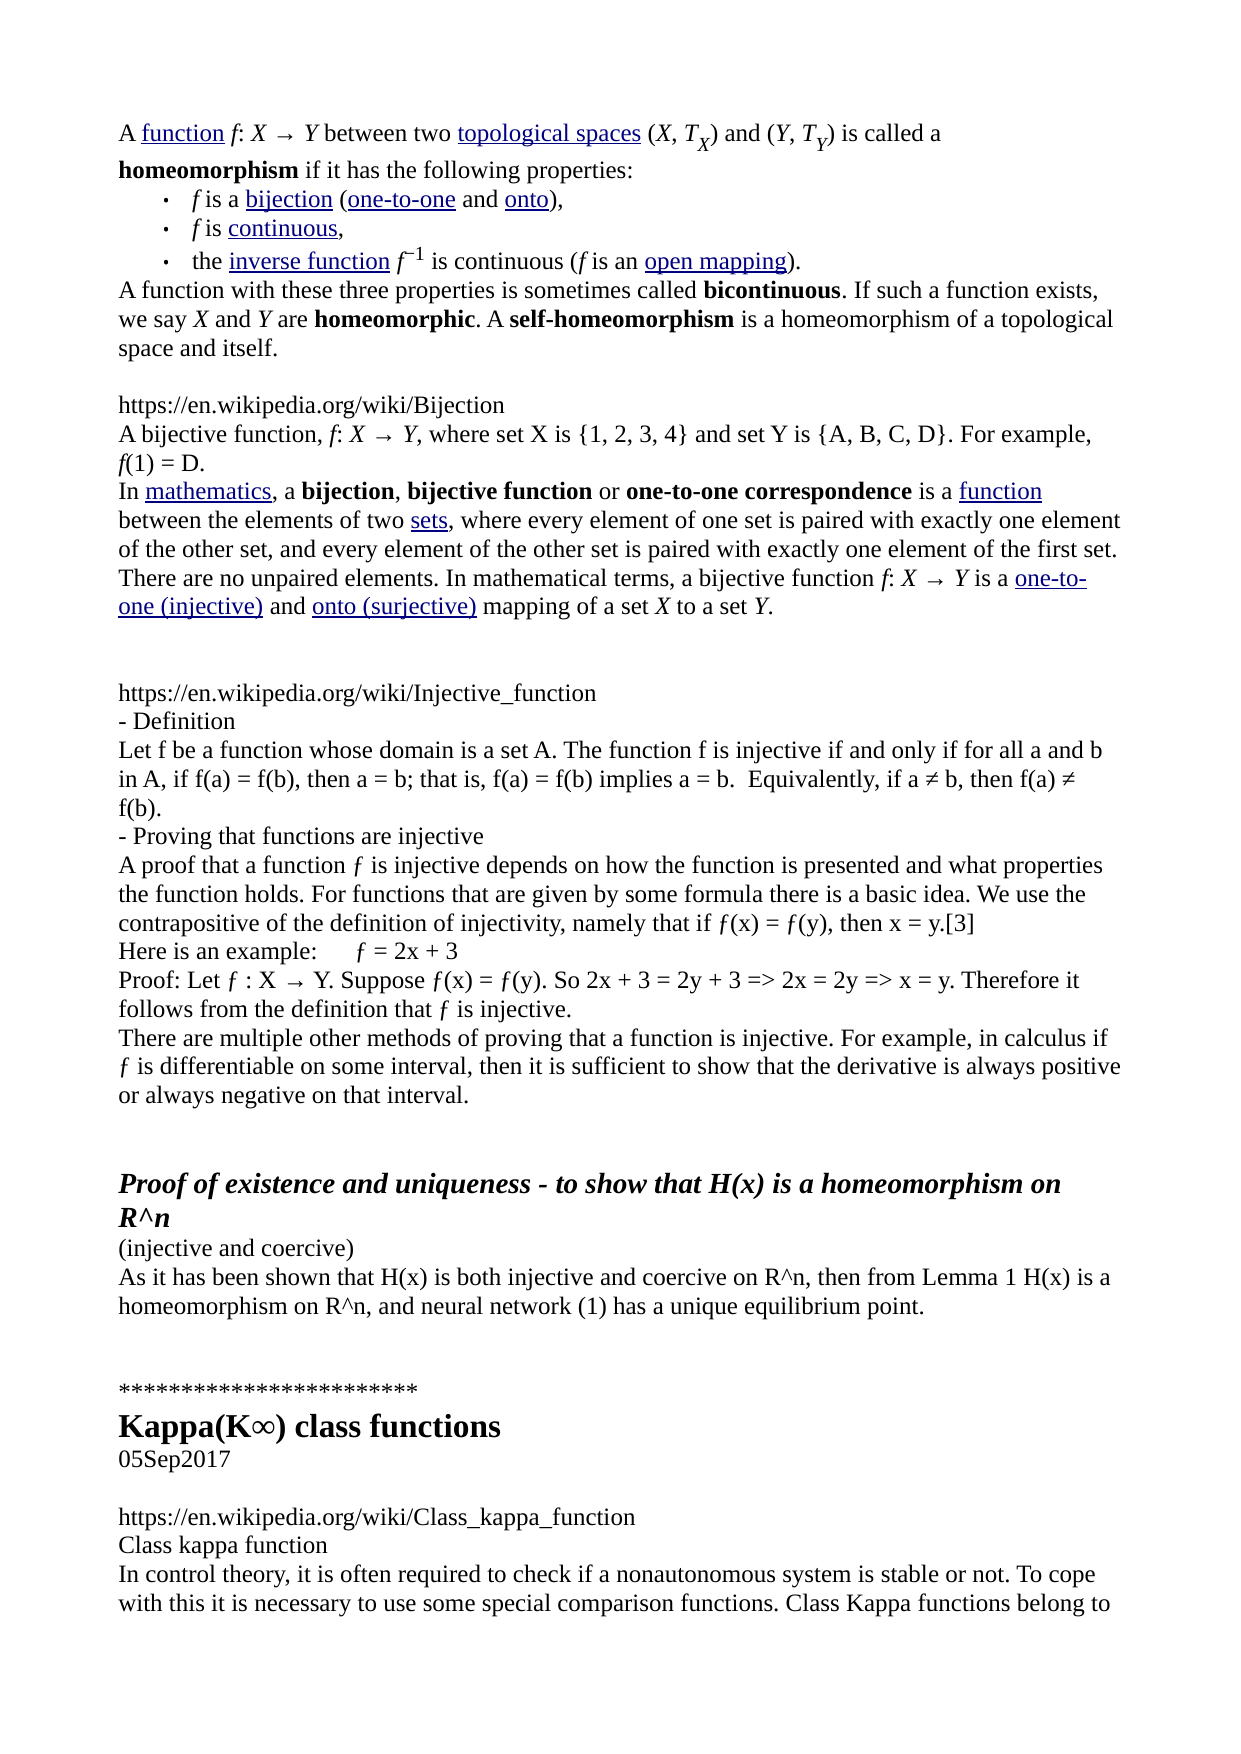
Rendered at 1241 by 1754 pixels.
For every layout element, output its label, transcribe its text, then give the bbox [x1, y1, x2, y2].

text 05Sep2017 [118, 1444, 1122, 1473]
text A proof that a function ƒ is injective depends on how the function is presented and what properties the function holds. For functions that are given by some formula there is a basic idea. We use the contrapositive of the definition of injectivity, namely that if ƒ(x) = ƒ(y), then x = y.[3] [118, 850, 1122, 936]
text Let f be a function whose domain is a set A. The function f is injective if and only if for all a and b in A, if f(a) = f(b), then a = b; that is, f(a) = f(b) implies a = b. Equivalently, if a ≠ b, then f(a) ≠ f(b). [118, 735, 1122, 821]
subtitle Proof of existence and uniqueness - to show that H(x) is a homeomorphism on R^n [118, 1166, 1122, 1233]
text There are multiple other methods of proving that a function is injective. For example, in calculus if ƒ is differentiable on some interval, then it is sufficient to show that the derivative is always positive or always negative on that interval. [118, 1023, 1122, 1109]
text A function with these three properties is sometimes called bicontinuous. If such a function exists, we say X and Y are homeomorphic. A self-homeomorphism is a homeomorphism of a topological space and itself. [118, 275, 1122, 361]
text Proof: Let ƒ : X → Y. Suppose ƒ(x) = ƒ(y). So 2x + 3 = 2y + 3 => 2x = 2y => x = y. Therefore it follows from the definition that ƒ is injective. [118, 965, 1122, 1023]
text In control theory, it is often required to check if a nonautonomous system is stable or not. To cope with this it is necessary to use some special comparison functions. Class Kappa functions belong to [118, 1559, 1122, 1617]
text In mathematics, a bijection, bijective function or one-to-one correspondence is a function between the elements of two sets, where every element of one set is paired with exactly one element of the other set, and every element of the other set is paired with exactly one element of the first set. There are no unpaired elements. In mathematical terms, a bijective function f: X → Y is a one-to-one (injective) and onto (surjective) mapping of a set X to a set Y. [118, 476, 1122, 620]
text ************************ [118, 1377, 1122, 1406]
text A bijective function, f: X → Y, where set X is {1, 2, 3, 4} and set Y is {A, B, C, D}. For example, f(1) = D. [118, 419, 1122, 476]
text A function f: X → Y between two topological spaces (X, TX) and (Y, TY) is called a homeomorphism if it has the following properties: [118, 118, 1122, 184]
text - Proving that functions are injective [118, 821, 1122, 850]
list f is continuous, [162, 213, 1122, 242]
text https://en.wikipedia.org/wiki/Bijection [118, 390, 1122, 419]
subtitle Kappa(K∞) class functions [118, 1406, 1122, 1444]
text Class kappa function [118, 1531, 1122, 1559]
list f is a bijection (one-to-one and onto), [162, 184, 1122, 213]
text - Definition [118, 706, 1122, 735]
list the inverse function f−1 is continuous (f is an open mapping). [162, 242, 1122, 275]
text (injective and coercive) [118, 1233, 1122, 1262]
text https://en.wikipedia.org/wiki/Injective_function [118, 678, 1122, 706]
text As it has been shown that H(x) is both injective and coercive on R^n, then from Lemma 1 H(x) is a homeomorphism on R^n, and neural network (1) has a unique equilibrium point. [118, 1262, 1122, 1320]
text https://en.wikipedia.org/wiki/Class_kappa_function [118, 1502, 1122, 1531]
text Here is an example: ƒ = 2x + 3 [118, 936, 1122, 965]
